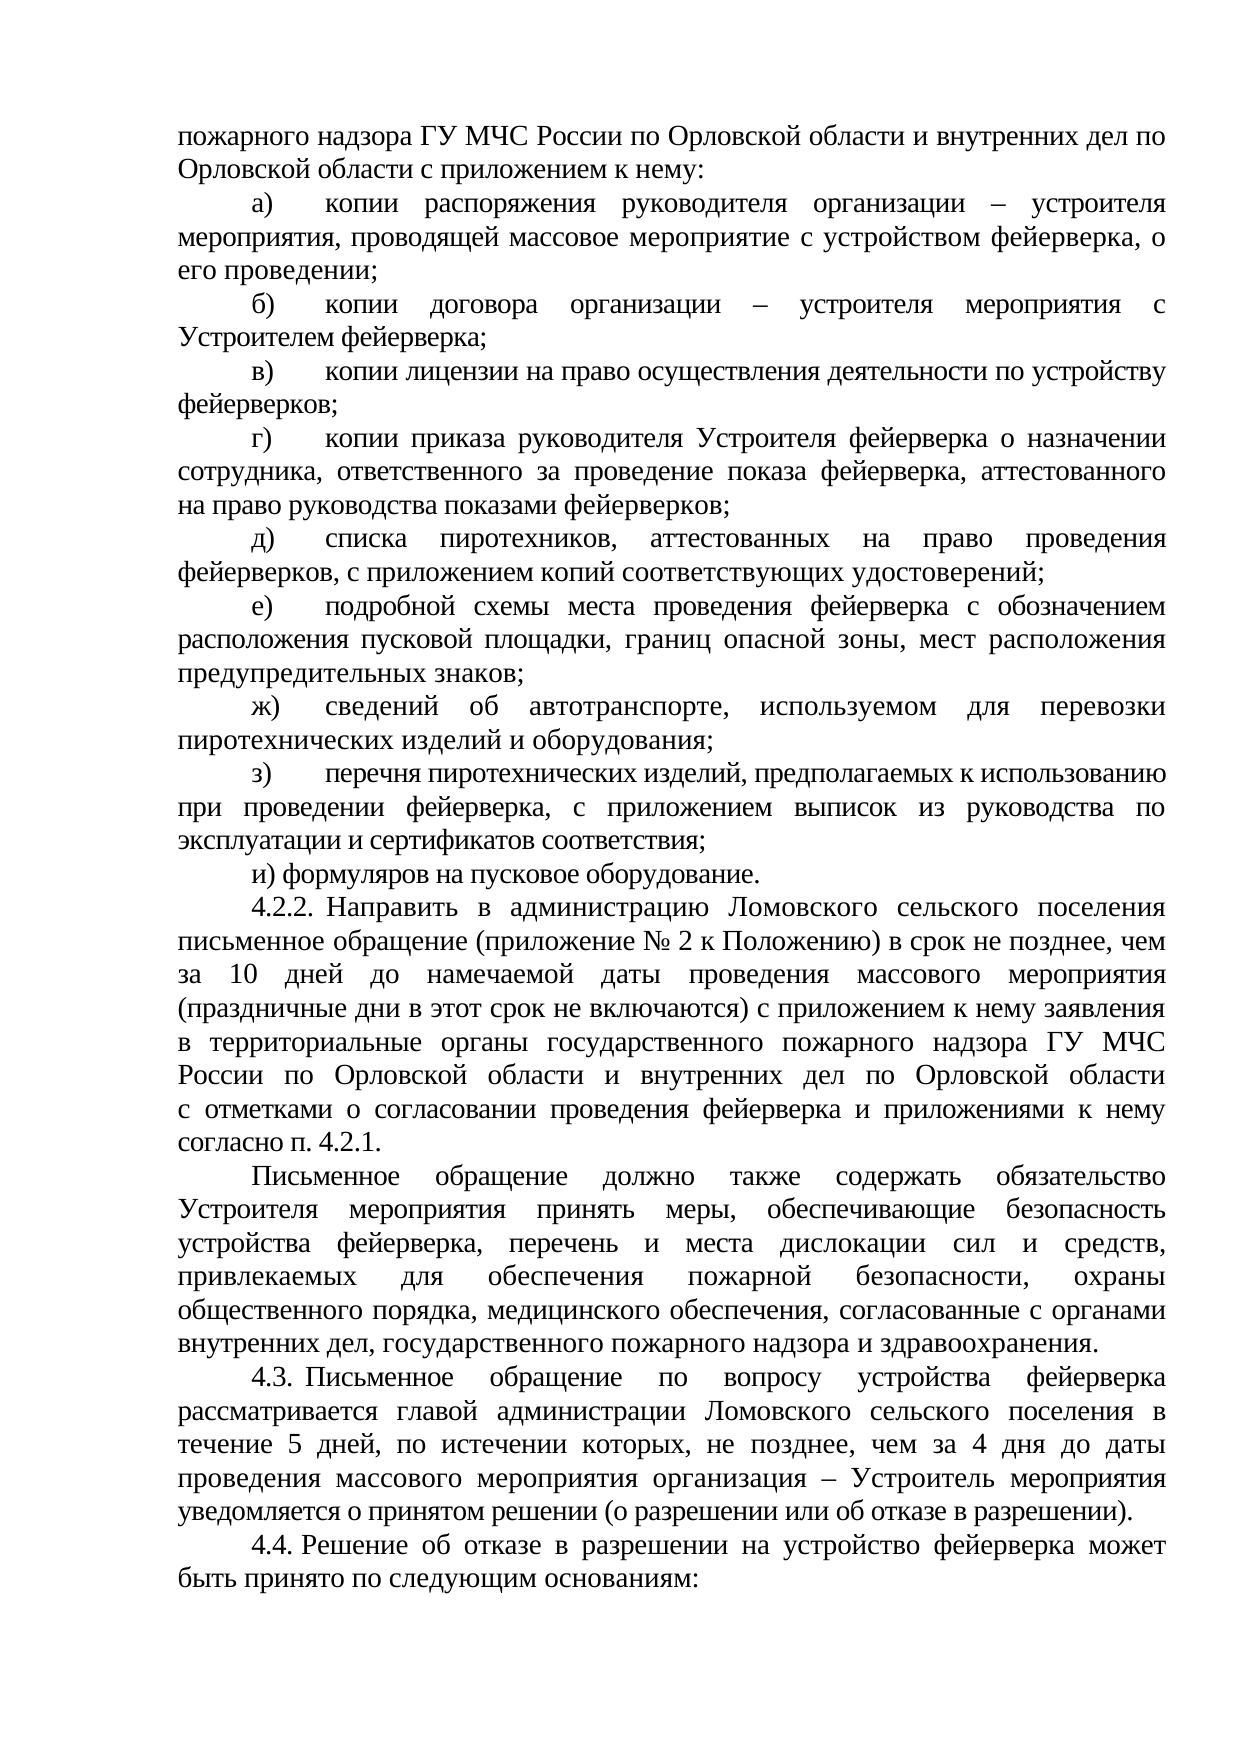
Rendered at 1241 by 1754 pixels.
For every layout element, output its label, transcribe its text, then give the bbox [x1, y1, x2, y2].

text е) подробной схемы места проведения фейерверка с обозначением расположения пусковой площадки, границ опасной зоны, мест расположения предупредительных знаков; [177, 588, 1166, 688]
text Письменное обращение должно также содержать обязательство Устроителя мероприятия принять меры, обеспечивающие безопасность устройства фейерверка, перечень и места дислокации сил и средств, привлекаемых для обеспечения пожарной безопасности, охраны общественного порядка, медицинского обеспечения, согласованные с органами внутренних дел, государственного пожарного надзора и здравоохранения. [177, 1158, 1166, 1359]
text г) копии приказа руководителя Устроителя фейерверка о назначении сотрудника, ответственного за проведение показа фейерверка, аттестованного на право руководства показами фейерверков; [177, 420, 1166, 521]
text б) копии договора организации – устроителя мероприятия с Устроителем фейерверка; [177, 286, 1166, 353]
text ж) сведений об автотранспорте, используемом для перевозки пиротехнических изделий и оборудования; [177, 688, 1166, 755]
text 4.4. Решение об отказе в разрешении на устройство фейерверка может быть принято по следующим основаниям: [177, 1527, 1166, 1594]
text д) списка пиротехников, аттестованных на право проведения фейерверков, с приложением копий соответствующих удостоверений; [177, 521, 1166, 588]
text 4.3. Письменное обращение по вопросу устройства фейерверка рассматривается главой администрации Ломовского сельского поселения в течение 5 дней, по истечении которых, не позднее, чем за 4 дня до даты проведения массового мероприятия организация – Устроитель мероприятия уведомляется о принятом решении (о разрешении или об отказе в разрешении). [177, 1359, 1166, 1527]
text пожарного надзора ГУ МЧС России по Орловской области и внутренних дел по Орловской области с приложением к нему: [177, 118, 1166, 185]
text и) формуляров на пусковое оборудование. [177, 856, 1166, 889]
text а) копии распоряжения руководителя организации – устроителя мероприятия, проводящей массовое мероприятие с устройством фейерверка, о его проведении; [177, 185, 1166, 286]
text в) копии лицензии на право осуществления деятельности по устройству фейерверков; [177, 353, 1166, 420]
text з) перечня пиротехнических изделий, предполагаемых к использованию при проведении фейерверка, с приложением выписок из руководства по эксплуатации и сертификатов соответствия; [177, 755, 1166, 856]
text 4.2.2. Направить в администрацию Ломовского сельского поселения письменное обращение (приложение № 2 к Положению) в срок не позднее, чем за 10 дней до намечаемой даты проведения массового мероприятия (праздничные дни в этот срок не включаются) с приложением к нему заявления в территориальные органы государственного пожарного надзора ГУ МЧС России по Орловской области и внутренних дел по Орловской области с отметками о согласовании проведения фейерверка и приложениями к нему согласно п. 4.2.1. [177, 889, 1166, 1158]
